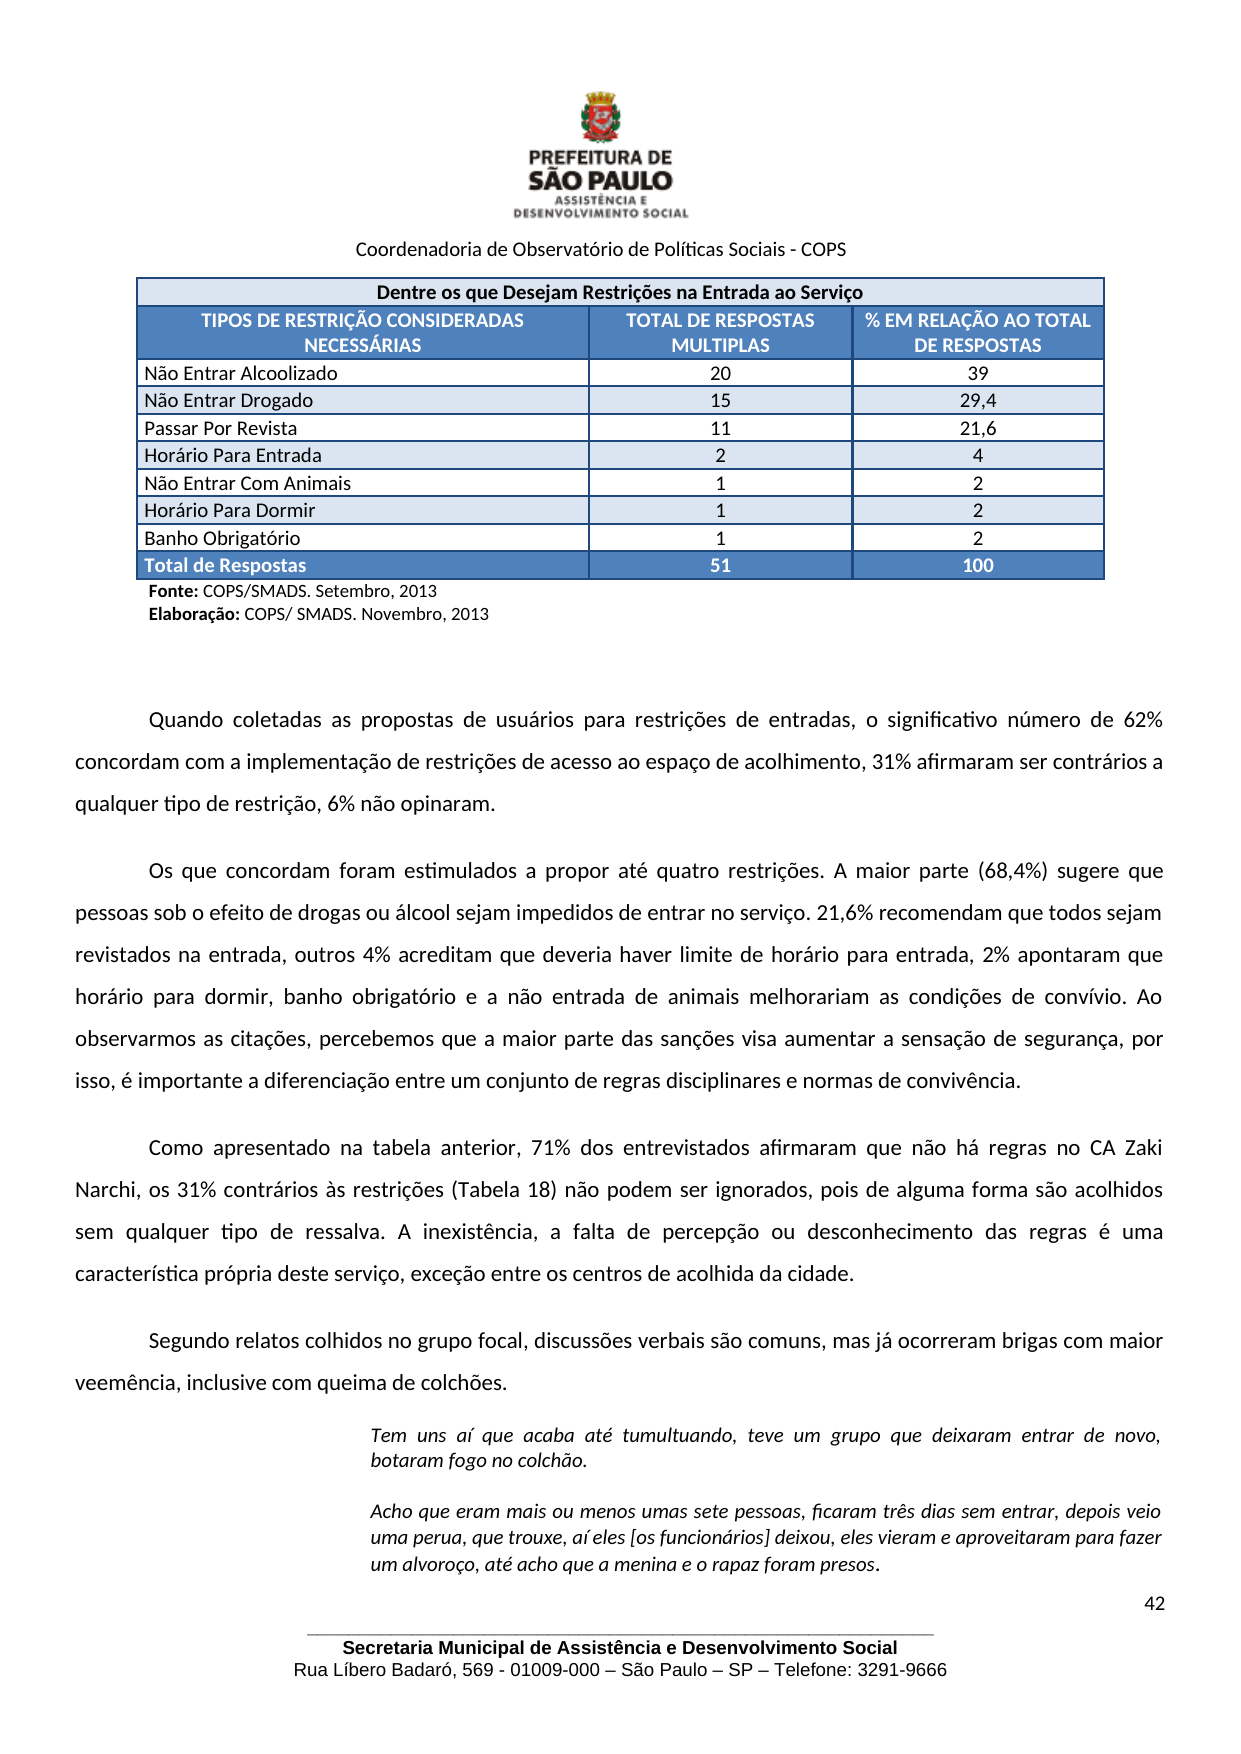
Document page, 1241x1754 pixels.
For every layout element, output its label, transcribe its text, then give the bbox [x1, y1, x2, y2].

table_cell % EM RELAÇÃO AO TOTAL DE RESPOSTAS [854, 307, 1103, 358]
table_cell 2 [590, 442, 851, 468]
table_cell 39 [854, 360, 1103, 385]
table_cell 1 [590, 470, 851, 495]
table_cell 2 [854, 470, 1103, 495]
table_cell 1 [590, 525, 851, 550]
text Acho que eram mais ou menos umas sete pessoas, ficaram três dias sem entrar, depois veio uma perua, que trouxe, aí eles [os funcionários] deixou, eles vieram e aproveitaram para fazer um alvoroço, até acho que a menina e o rapaz foram presos. [370, 1498, 1165, 1577]
text Quando coletadas as propostas de usuários para restrições de entradas, o significativo número de 62% concordam com a implementação de restrições de acesso ao espaço de acolhimento, 31% afirmaram ser contrários a qualquer tipo de restrição, 6% não opinaram. [75, 705, 1165, 817]
table_cell 20 [590, 360, 851, 385]
table_cell 15 [590, 387, 851, 413]
table_cell Banho Obrigatório [138, 525, 588, 550]
text Como apresentado na tabela anterior, 71% dos entrevistados afirmaram que não há regras no CA Zaki Narchi, os 31% contrários às restrições (Tabela 18) não podem ser ignorados, pois de alguma forma são acolhidos sem qualquer tipo de ressalva. A inexistência, a falta de percepção ou desconhecimento das regras é uma característica própria deste serviço, exceção entre os centros de acolhida da cidade. [75, 1133, 1165, 1287]
table_cell 11 [590, 415, 851, 440]
table_cell Dentre os que Desejam Restrições na Entrada ao Serviço [138, 279, 1103, 305]
text Fonte: COPS/SMADS. Setembro, 2013 [75, 580, 1165, 603]
table_cell 51 [590, 552, 851, 578]
table_cell 2 [854, 497, 1103, 523]
table_cell Não Entrar Alcoolizado [138, 360, 588, 385]
table_cell Total de Respostas [138, 552, 588, 578]
text Elaboração: COPS/ SMADS. Novembro, 2013 [75, 603, 1165, 626]
table_cell Não Entrar Drogado [138, 387, 588, 413]
table_cell Horário Para Dormir [138, 497, 588, 523]
text Segundo relatos colhidos no grupo focal, discussões verbais são comuns, mas já ocorreram brigas com maior veemência, inclusive com queima de colchões. [75, 1326, 1165, 1396]
table_cell 1 [590, 497, 851, 523]
table_cell Passar Por Revista [138, 415, 588, 440]
table_cell Não Entrar Com Animais [138, 470, 588, 495]
text Os que concordam foram estimulados a propor até quatro restrições. A maior parte (68,4%) sugere que pessoas sob o efeito de drogas ou álcool sejam impedidos de entrar no serviço. 21,6% recomendam que todos sejam revistados na entrada, outros 4% acreditam que deveria haver limite de horário para entrada, 2% apontaram que horário para dormir, banho obrigatório e a não entrada de animais melhorariam as condições de convívio. Ao observarmos as citações, percebemos que a maior parte das sanções visa aumentar a sensação de segurança, por isso, é importante a diferenciação entre um conjunto de regras disciplinares e normas de convivência. [75, 856, 1165, 1094]
table_cell 29,4 [854, 387, 1103, 413]
table_cell Horário Para Entrada [138, 442, 588, 468]
table_cell 2 [854, 525, 1103, 550]
table_cell TIPOS DE RESTRIÇÃO CONSIDERADAS NECESSÁRIAS [138, 307, 588, 358]
table_cell 100 [854, 552, 1103, 578]
table_cell 21,6 [854, 415, 1103, 440]
table_cell 4 [854, 442, 1103, 468]
table_cell TOTAL DE RESPOSTAS MULTIPLAS [590, 307, 851, 358]
text Tem uns aí que acaba até tumultuando, teve um grupo que deixaram entrar de novo, botaram fogo no colchão. [370, 1422, 1165, 1473]
